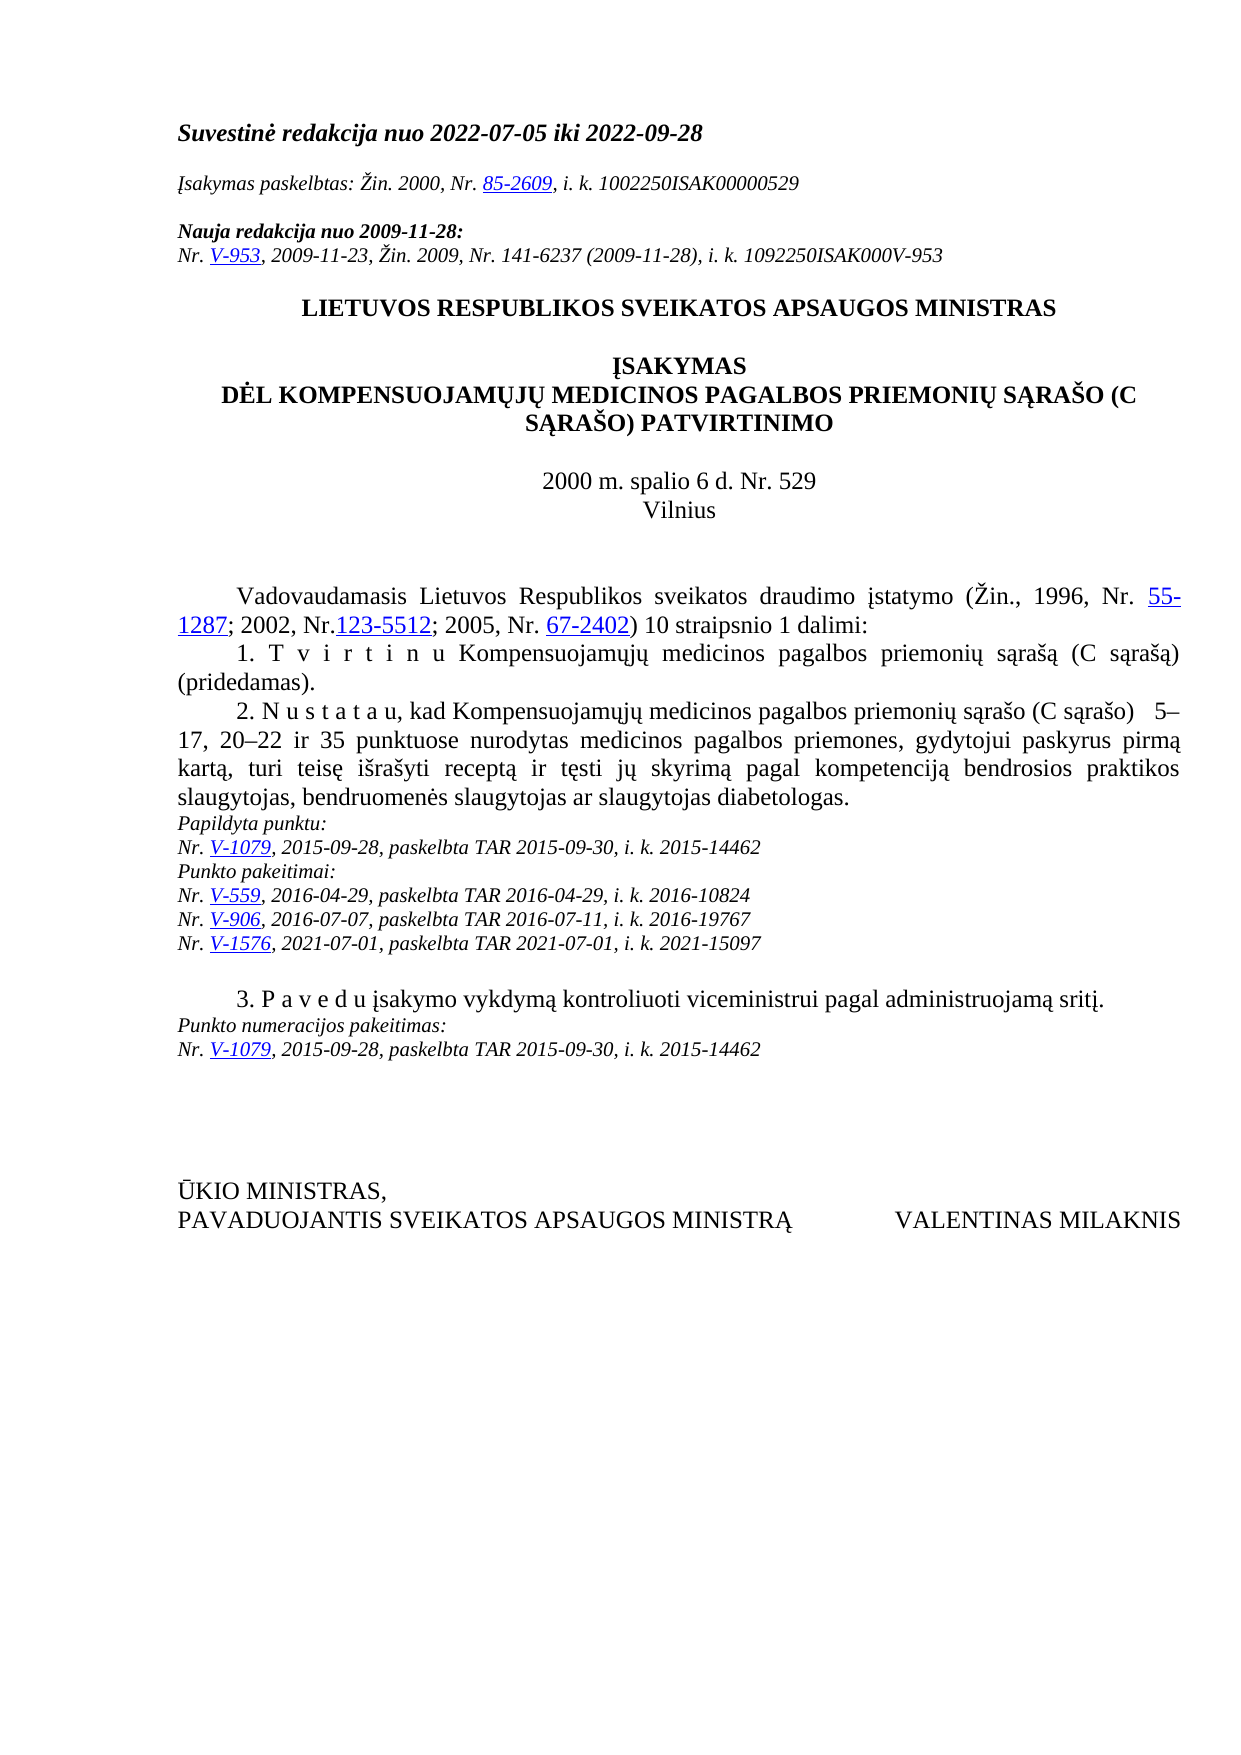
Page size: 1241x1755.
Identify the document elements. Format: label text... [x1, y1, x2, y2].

text 2. N u s t a t a u, kad Kompensuojamųjų medicinos pagalbos priemonių sąrašo (C sąrašo) 5–17, 20–22 ir 35 punktuose nurodytas medicinos pagalbos priemones, gydytojui paskyrus pirmą kartą, turi teisę išrašyti receptą ir tęsti jų skyrimą pagal kompetenciją bendrosios praktikos slaugytojas, bendruomenės slaugytojas ar slaugytojas diabetologas. [177, 696, 1181, 811]
text Nr. V-953, 2009-11-23, Žin. 2009, Nr. 141-6237 (2009-11-28), i. k. 1092250ISAK000V-953 [177, 243, 1181, 267]
text Vadovaudamasis Lietuvos Respublikos sveikatos draudimo įstatymo (Žin., 1996, Nr. 55-1287; 2002, Nr.123-5512; 2005, Nr. 67-2402) 10 straipsnio 1 dalimi: [177, 581, 1181, 638]
text PAVADUOJANTIS SVEIKATOS APSAUGOS MINISTRĄ VALENTINAS MILAKNIS [177, 1205, 1181, 1233]
text Punkto numeracijos pakeitimas: [177, 1013, 1181, 1037]
text Vilnius [177, 495, 1181, 523]
text Įsakymas paskelbtas: Žin. 2000, Nr. 85-2609, i. k. 1002250ISAK00000529 [177, 171, 1181, 195]
text Papildyta punktu: [177, 811, 1181, 835]
text 2000 m. spalio 6 d. Nr. 529 [177, 466, 1181, 495]
text 3. P a v e d u įsakymo vykdymą kontroliuoti viceministrui pagal administruojamą sritį. [177, 984, 1181, 1013]
text Nauja redakcija nuo 2009-11-28: [177, 219, 1181, 243]
text Nr. V-1079, 2015-09-28, paskelbta TAR 2015-09-30, i. k. 2015-14462 [177, 835, 1181, 859]
text Nr. V-906, 2016-07-07, paskelbta TAR 2016-07-11, i. k. 2016-19767 [177, 907, 1181, 931]
text Nr. V-1079, 2015-09-28, paskelbta TAR 2015-09-30, i. k. 2015-14462 [177, 1037, 1181, 1061]
text Punkto pakeitimai: [177, 859, 1181, 883]
text Suvestinė redakcija nuo 2022-07-05 iki 2022-09-28 [177, 118, 1181, 147]
text DĖL KOMPENSUOJAMŲJŲ MEDICINOS PAGALBOS PRIEMONIŲ SĄRAŠO (C SĄRAŠO) PATVIRTINIMO [177, 380, 1181, 437]
text ĮSAKYMAS [177, 351, 1181, 380]
text ŪKIO MINISTRAS, [177, 1176, 1181, 1205]
text 1. T v i r t i n u Kompensuojamųjų medicinos pagalbos priemonių sąrašą (C sąrašą) (pridedamas). [177, 638, 1181, 696]
text Nr. V-559, 2016-04-29, paskelbta TAR 2016-04-29, i. k. 2016-10824 [177, 883, 1181, 907]
text LIETUVOS RESPUBLIKOS SVEIKATOS APSAUGOS MINISTRAS [177, 293, 1181, 322]
text Nr. V-1576, 2021-07-01, paskelbta TAR 2021-07-01, i. k. 2021-15097 [177, 931, 1181, 955]
